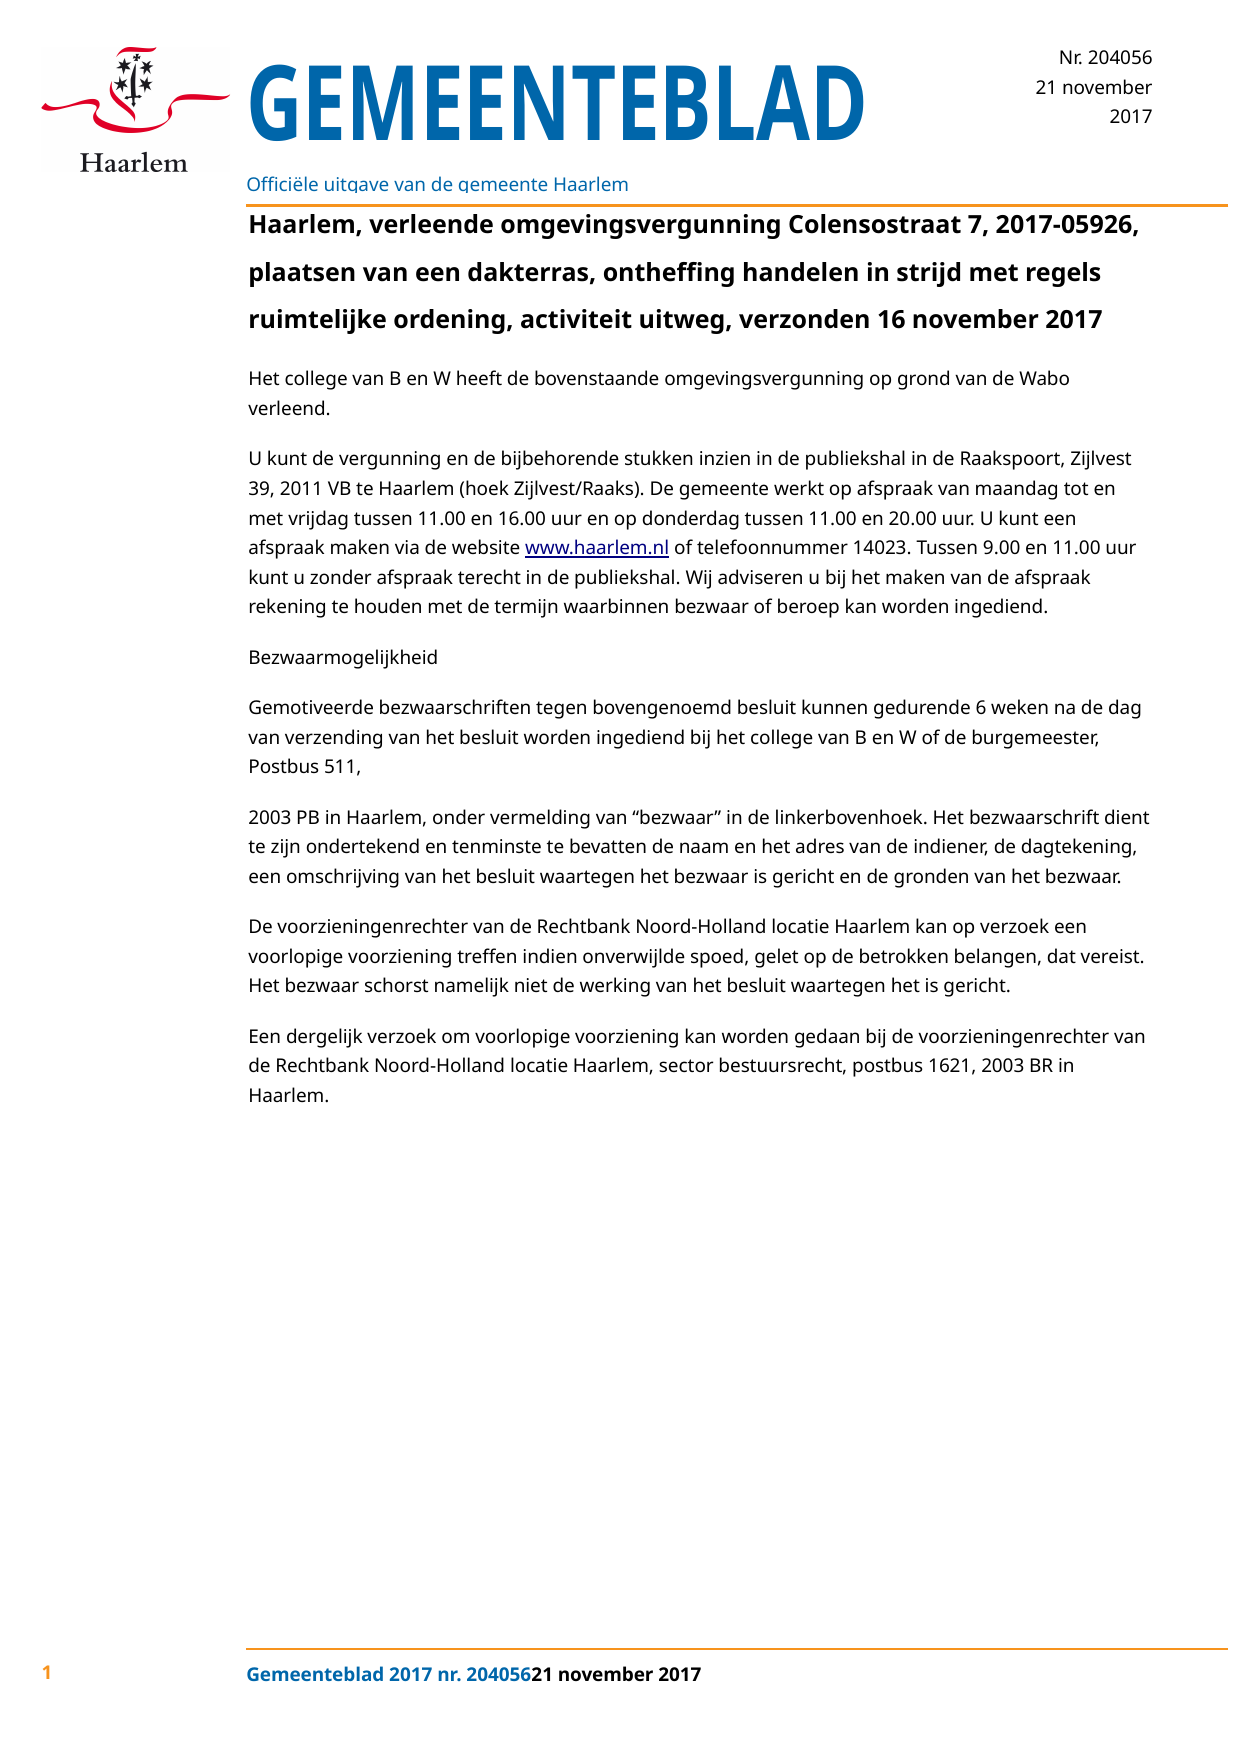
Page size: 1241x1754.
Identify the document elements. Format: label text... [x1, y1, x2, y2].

text Het college van B en W heeft de bovenstaande omgevingsvergunning op grond van de Wabo verleend. [248, 366, 1152, 421]
text De voorzieningenrechter van de Rechtbank Noord-Holland locatie Haarlem kan op verzoek een voorlopige voorziening treffen indien onverwijlde spoed, gelet op de betrokken belangen, dat vereist. Het bezwaar schorst namelijk niet de werking van het besluit waartegen het is gericht. [248, 913, 1152, 998]
text 2003 PB in Haarlem, onder vermelding van “bezwaar” in de linkerbovenhoek. Het bezwaarschrift dient te zijn ondertekend en tenminste te bevatten de naam en het adres van de indiener, de dagtekening, een omschrijving van het besluit waartegen het bezwaar is gericht en de gronden van het bezwaar. [248, 804, 1152, 889]
text Gemotiveerde bezwaarschriften tegen bovengenoemd besluit kunnen gedurende 6 weken na de dag van verzending van het besluit worden ingediend bij het college van B en W of de burgemeester, Postbus 511, [248, 694, 1152, 779]
text Haarlem, verleende omgevingsvergunning Colensostraat 7, 2017-05926, plaatsen van een dakterras, ontheffing handelen in strijd met regels ruimtelijke ordening, activiteit uitweg, verzonden 16 november 2017 [248, 207, 1152, 336]
picture [41, 47, 231, 172]
text U kunt de vergunning en de bijbehorende stukken inzien in de publiekshal in de Raakspoort, Zijlvest 39, 2011 VB te Haarlem (hoek Zijlvest/Raaks). De gemeente werkt op afspraak van maandag tot en met vrijdag tussen 11.00 en 16.00 uur en op donderdag tussen 11.00 en 20.00 uur. U kunt een afspraak maken via de website www.haarlem.nl of telefoonnummer 14023. Tussen 9.00 en 11.00 uur kunt u zonder afspraak terecht in de publiekshal. Wij adviseren u bij het maken van de afspraak rekening te houden met de termijn waarbinnen bezwaar of beroep kan worden ingediend. [248, 446, 1152, 619]
text Bezwaarmogelijkheid [248, 644, 1152, 669]
text Een dergelijk verzoek om voorlopige voorziening kan worden gedaan bij de voorzieningenrechter van de Rechtbank Noord-Holland locatie Haarlem, sector bestuursrecht, postbus 1621, 2003 BR in Haarlem. [248, 1023, 1152, 1108]
